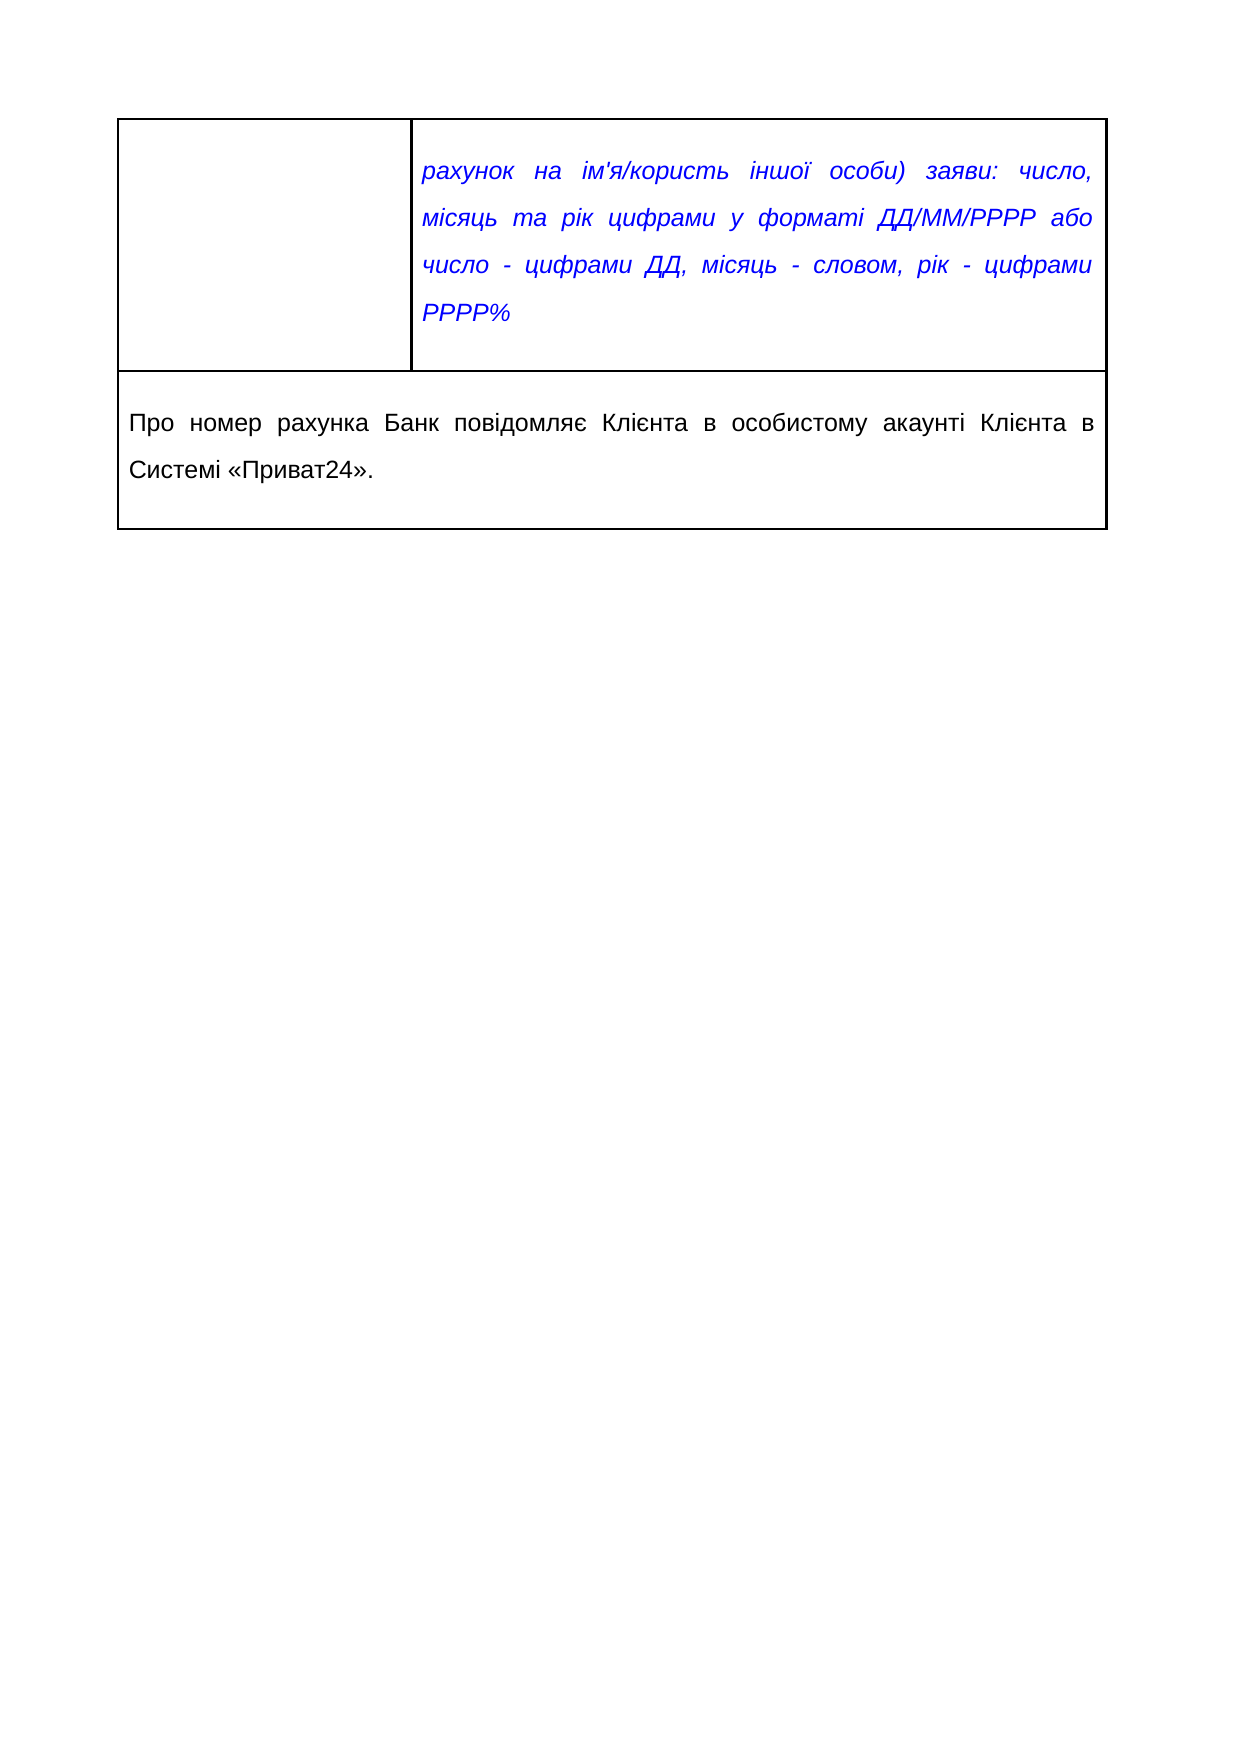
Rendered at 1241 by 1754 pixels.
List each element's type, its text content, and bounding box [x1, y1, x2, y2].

table_cell рахунок на ім'я/користь іншої особи) заяви: число, місяць та рік цифрами у форматі ДД/ММ/РРРР або число - цифрами ДД, місяць - словом, рік - цифрами РРРР% [413, 120, 1105, 370]
table_cell Про номер рахунка Банк повідомляє Клієнта в особистому акаунті Клієнта в Системі «Приват24». [119, 372, 1105, 527]
table_cell [119, 120, 410, 370]
